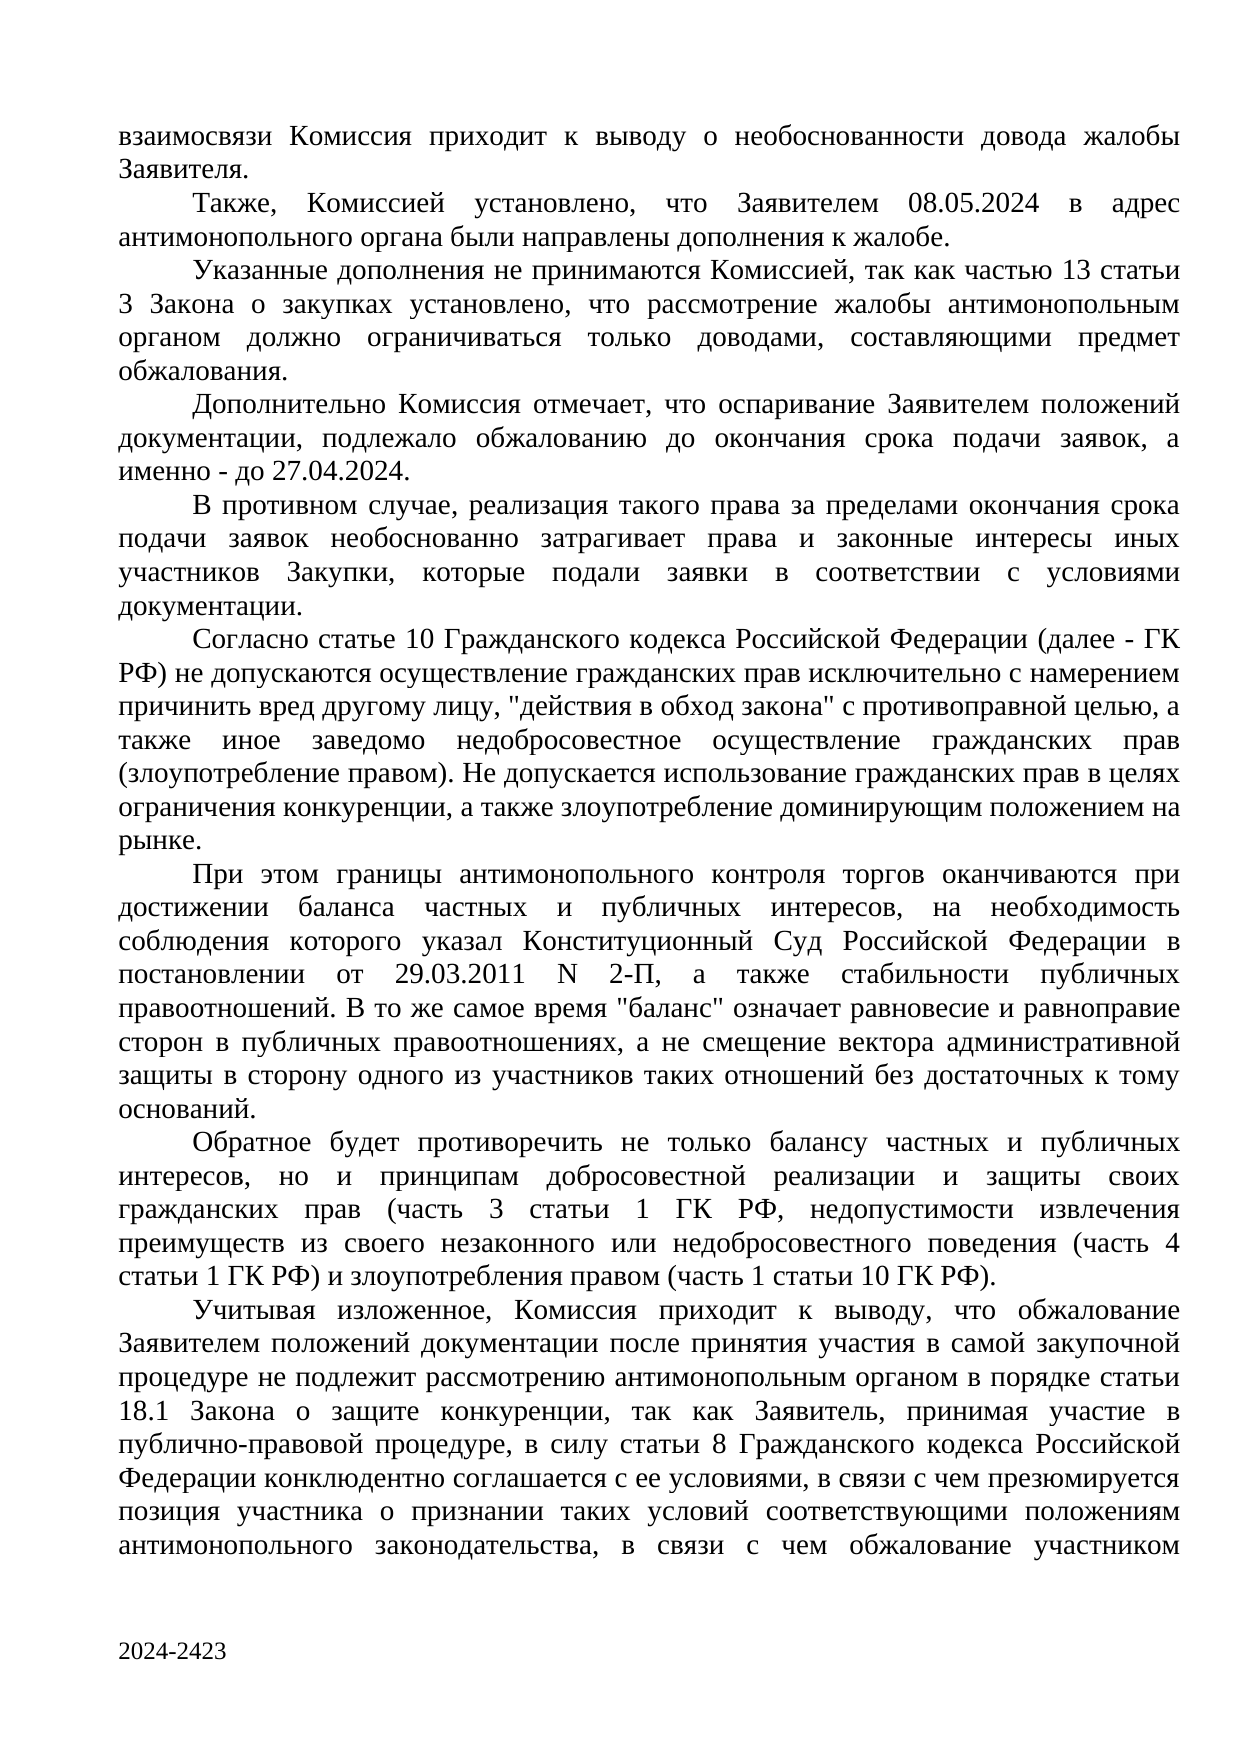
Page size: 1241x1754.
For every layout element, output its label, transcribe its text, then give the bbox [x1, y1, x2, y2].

text Учитывая изложенное, Комиссия приходит к выводу, что обжалование Заявителем положений документации после принятия участия в самой закупочной процедуре не подлежит рассмотрению антимонопольным органом в порядке статьи 18.1 Закона о защите конкуренции, так как Заявитель, принимая участие в публично-правовой процедуре, в силу статьи 8 Гражданского кодекса Российской Федерации конклюдентно соглашается с ее условиями, в связи с чем презюмируется позиция участника о признании таких условий соответствующими положениям антимонопольного законодательства, в связи с чем обжалование участником [118, 1292, 1181, 1560]
text При этом границы антимонопольного контроля торгов оканчиваются при достижении баланса частных и публичных интересов, на необходимость соблюдения которого указал Конституционный Суд Российской Федерации в постановлении от 29.03.2011 N 2-П, а также стабильности публичных правоотношений. В то же самое время "баланс" означает равновесие и равноправие сторон в публичных правоотношениях, а не смещение вектора административной защиты в сторону одного из участников таких отношений без достаточных к тому оснований. [118, 856, 1181, 1124]
text Обратное будет противоречить не только балансу частных и публичных интересов, но и принципам добросовестной реализации и защиты своих гражданских прав (часть 3 статьи 1 ГК РФ, недопустимости извлечения преимуществ из своего незаконного или недобросовестного поведения (часть 4 статьи 1 ГК РФ) и злоупотребления правом (часть 1 статьи 10 ГК РФ). [118, 1124, 1181, 1292]
text Указанные дополнения не принимаются Комиссией, так как частью 13 статьи 3 Закона о закупках установлено, что рассмотрение жалобы антимонопольным органом должно ограничиваться только доводами, составляющими предмет обжалования. [118, 252, 1181, 386]
text Согласно статье 10 Гражданского кодекса Российской Федерации (далее - ГК РФ) не допускаются осуществление гражданских прав исключительно с намерением причинить вред другому лицу, "действия в обход закона" с противоправной целью, а также иное заведомо недобросовестное осуществление гражданских прав (злоупотребление правом). Не допускается использование гражданских прав в целях ограничения конкуренции, а также злоупотребление доминирующим положением на рынке. [118, 621, 1181, 856]
text взаимосвязи Комиссия приходит к выводу о необоснованности довода жалобы Заявителя. [118, 118, 1181, 185]
text Также, Комиссией установлено, что Заявителем 08.05.2024 в адрес антимонопольного органа были направлены дополнения к жалобе. [118, 185, 1181, 252]
text Дополнительно Комиссия отмечает, что оспаривание Заявителем положений документации, подлежало обжалованию до окончания срока подачи заявок, а именно - до 27.04.2024. [118, 386, 1181, 487]
text В противном случае, реализация такого права за пределами окончания срока подачи заявок необоснованно затрагивает права и законные интересы иных участников Закупки, которые подали заявки в соответствии с условиями документации. [118, 487, 1181, 621]
